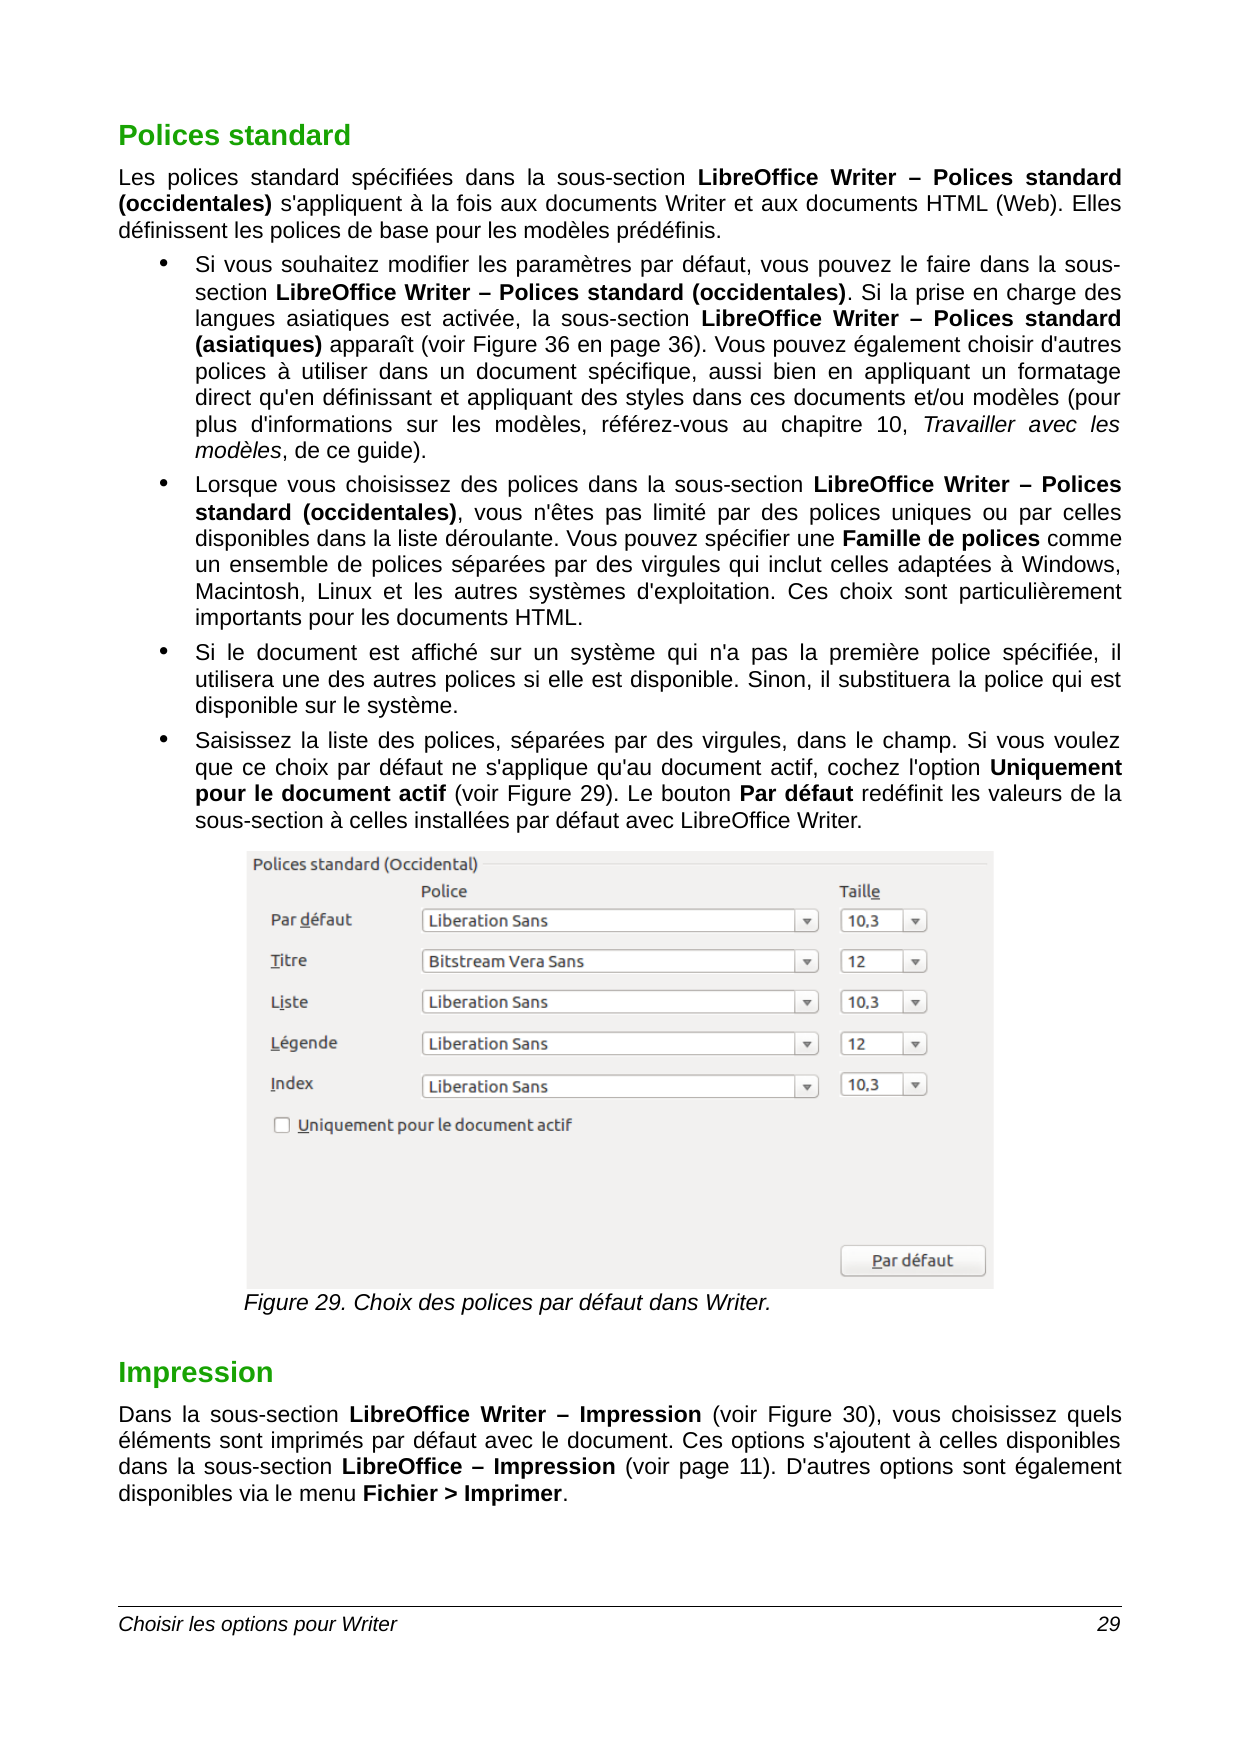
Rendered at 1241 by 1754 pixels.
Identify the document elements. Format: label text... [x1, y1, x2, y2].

text Dans la sous-section LibreOffice Writer – Impression (voir Figure 30), vous choisissez quels éléments sont imprimés par défaut avec le document. Ces options s'ajoutent à celles disponibles dans la sous-section LibreOffice – Impression (voir page 11). D'autres options sont également disponibles via le menu Fichier > Imprimer. [118, 1401, 1122, 1506]
subtitle Polices standard [118, 118, 1122, 152]
list Saisissez la liste des polices, séparées par des virgules, dans le champ. Si vous voulez que ce choix par défaut ne s'applique qu'au document actif, cochez l'option Uniquement pour le document actif (voir Figure 29). Le bouton Par défaut redéfinit les valeurs de la sous-section à celles installées par défaut avec LibreOffice Writer. [156, 725, 1122, 833]
list Les polices standard spécifiées dans la sous-section LibreOffice Writer – Polices standard (occidentales) s'appliquent à la fois aux documents Writer et aux documents HTML (Web). Elles définissent les polices de base pour les modèles prédéfinis. [118, 164, 1122, 243]
subtitle Impression [118, 1355, 1122, 1388]
picture [246, 851, 994, 1289]
text Figure 29. Choix des polices par défaut dans Writer. [244, 852, 996, 1315]
list Lorsque vous choisissez des polices dans la sous-section LibreOffice Writer – Polices standard (occidentales), vous n'êtes pas limité par des polices uniques ou par celles disponibles dans la liste déroulante. Vous pouvez spécifier une Famille de polices comme un ensemble de polices séparées par des virgules qui inclut celles adaptées à Windows, Macintosh, Linux et les autres systèmes d'exploitation. Ces choix sont particulièrement importants pour les documents HTML. [156, 469, 1122, 630]
list Si vous souhaitez modifier les paramètres par défaut, vous pouvez le faire dans la sous-section LibreOffice Writer – Polices standard (occidentales). Si la prise en charge des langues asiatiques est activée, la sous-section LibreOffice Writer – Polices standard (asiatiques) apparaît (voir Figure 36 en page 36). Vous pouvez également choisir d'autres polices à utiliser dans un document spécifique, aussi bien en appliquant un formatage direct qu'en définissant et appliquant des styles dans ces documents et/ou modèles (pour plus d'informations sur les modèles, référez-vous au chapitre 10, Travailler avec les modèles, de ce guide). [156, 249, 1122, 463]
list Si le document est affiché sur un système qui n'a pas la première police spécifiée, il utilisera une des autres polices si elle est disponible. Sinon, il substituera la police qui est disponible sur le système. [156, 637, 1122, 718]
